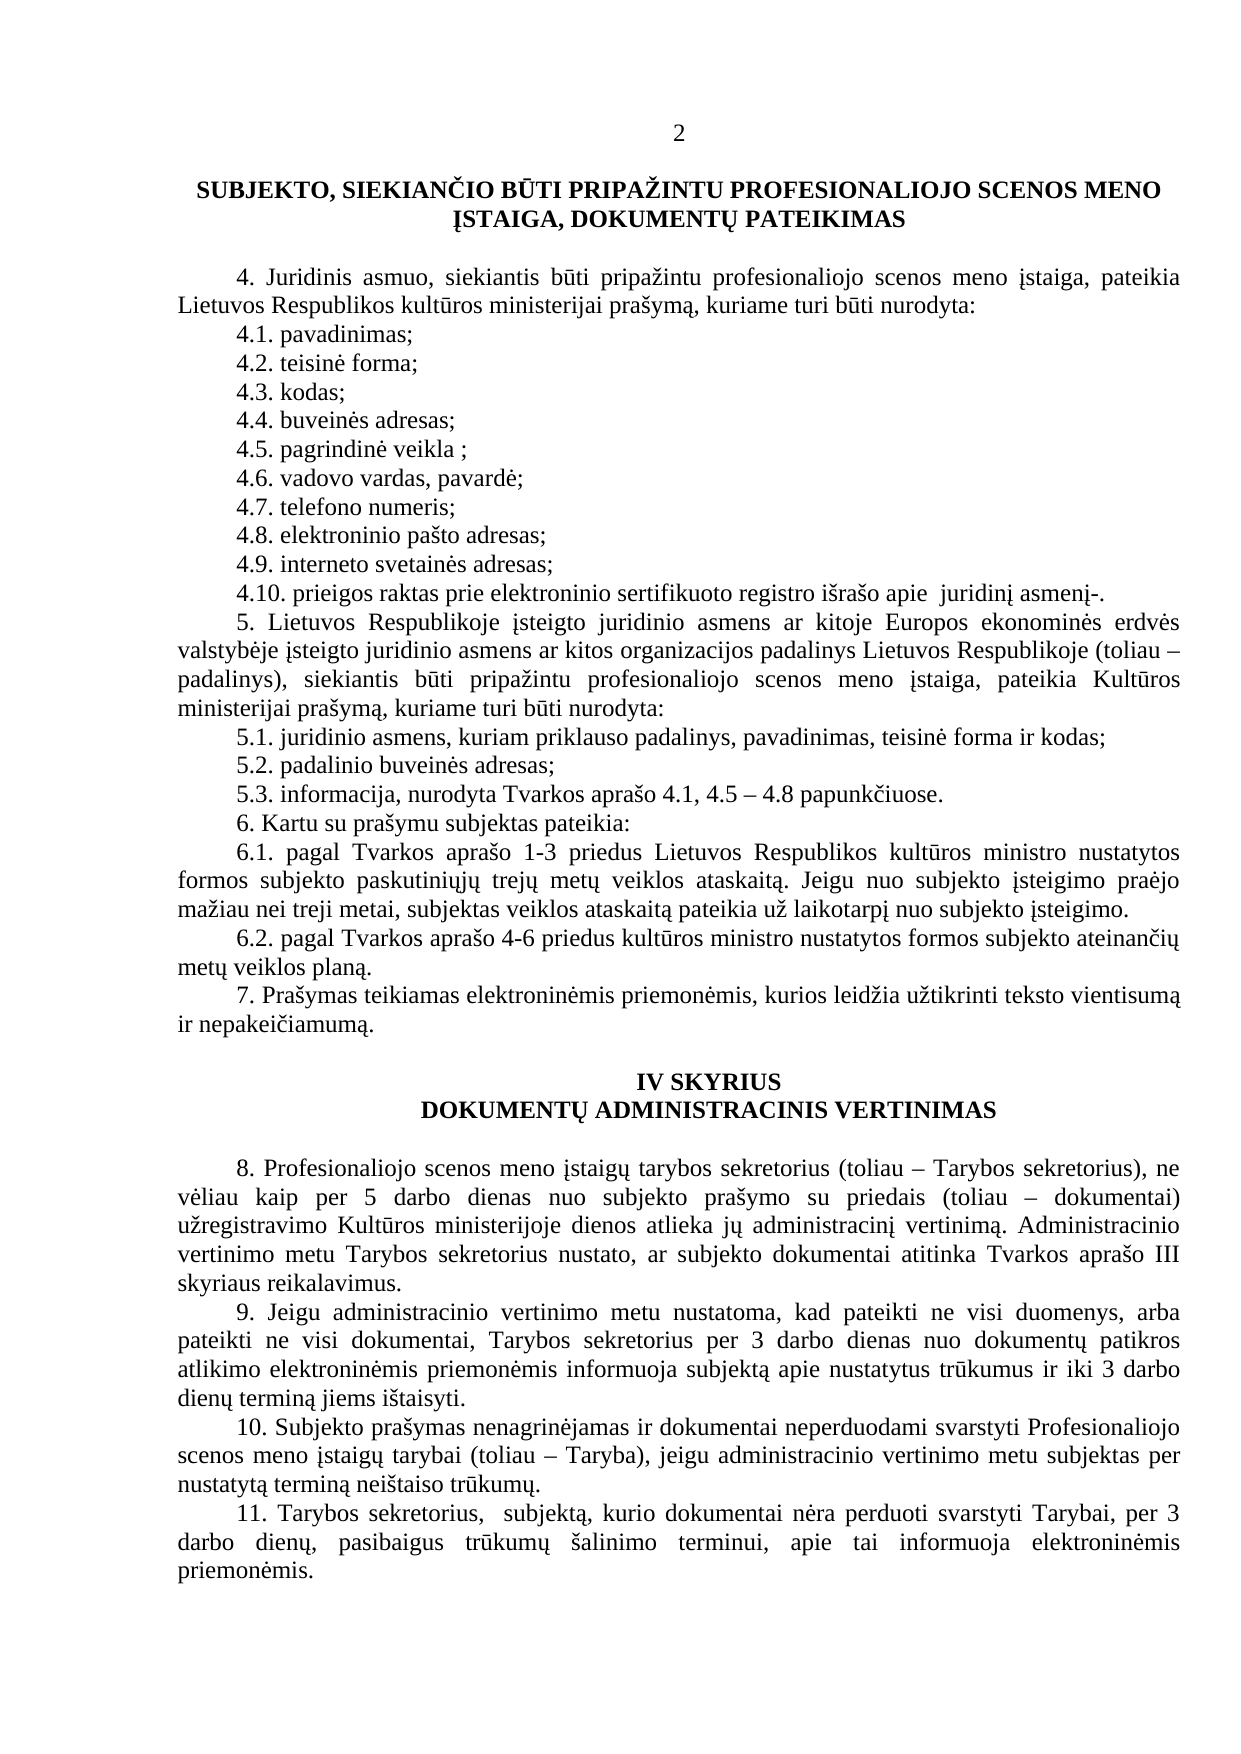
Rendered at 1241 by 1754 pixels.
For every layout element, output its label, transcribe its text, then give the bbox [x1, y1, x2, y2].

text 6.2. pagal Tvarkos aprašo 4-6 priedus kultūros ministro nustatytos formos subjekto ateinančių metų veiklos planą. [177, 923, 1181, 981]
text 4.5. pagrindinė veikla ; [177, 434, 1181, 463]
text 5.2. padalinio buveinės adresas; [177, 751, 1181, 779]
text 4.3. kodas; [177, 377, 1181, 406]
text 7. Prašymas teikiamas elektroninėmis priemonėmis, kurios leidžia užtikrinti teksto vientisumą ir nepakeičiamumą. [177, 981, 1181, 1038]
text IV SKYRIUS [177, 1067, 1181, 1096]
text 10. Subjekto prašymas nenagrinėjamas ir dokumentai neperduodami svarstyti Profesionaliojo scenos meno įstaigų tarybai (toliau – Taryba), jeigu administracinio vertinimo metu subjektas per nustatytą terminą neištaiso trūkumų. [177, 1412, 1181, 1498]
text 4.9. interneto svetainės adresas; [177, 549, 1181, 578]
text 4.8. elektroninio pašto adresas; [177, 521, 1181, 549]
text 4.4. buveinės adresas; [177, 406, 1181, 434]
text 5.1. juridinio asmens, kuriam priklauso padalinys, pavadinimas, teisinė forma ir kodas; [177, 722, 1181, 751]
text 6.1. pagal Tvarkos aprašo 1-3 priedus Lietuvos Respublikos kultūros ministro nustatytos formos subjekto paskutiniųjų trejų metų veiklos ataskaitą. Jeigu nuo subjekto įsteigimo praėjo mažiau nei treji metai, subjektas veiklos ataskaitą pateikia už laikotarpį nuo subjekto įsteigimo. [177, 837, 1181, 923]
text 8. Profesionaliojo scenos meno įstaigų tarybos sekretorius (toliau – Tarybos sekretorius), ne vėliau kaip per 5 darbo dienas nuo subjekto prašymo su priedais (toliau – dokumentai) užregistravimo Kultūros ministerijoje dienos atlieka jų administracinį vertinimą. Administracinio vertinimo metu Tarybos sekretorius nustato, ar subjekto dokumentai atitinka Tvarkos aprašo III skyriaus reikalavimus. [177, 1153, 1181, 1297]
text 6. Kartu su prašymu subjektas pateikia: [177, 808, 1181, 837]
text 4.6. vadovo vardas, pavardė; [177, 463, 1181, 492]
text 5. Lietuvos Respublikoje įsteigto juridinio asmens ar kitoje Europos ekonominės erdvės valstybėje įsteigto juridinio asmens ar kitos organizacijos padalinys Lietuvos Respublikoje (toliau – padalinys), siekiantis būti pripažintu profesionaliojo scenos meno įstaiga, pateikia Kultūros ministerijai prašymą, kuriame turi būti nurodyta: [177, 607, 1181, 722]
text 4. Juridinis asmuo, siekiantis būti pripažintu profesionaliojo scenos meno įstaiga, pateikia Lietuvos Respublikos kultūros ministerijai prašymą, kuriame turi būti nurodyta: [177, 262, 1181, 319]
text DOKUMENTŲ ADMINISTRACINIS VERTINIMAS [177, 1096, 1181, 1124]
text Subjekto, siekiančio būti pripažintu profesionaliojo scenos meno įstaiga, DOKUMENTŲ PATEIKIMAS [177, 176, 1181, 233]
text 4.2. teisinė forma; [177, 348, 1181, 377]
text 11. Tarybos sekretorius, subjektą, kurio dokumentai nėra perduoti svarstyti Tarybai, per 3 darbo dienų, pasibaigus trūkumų šalinimo terminui, apie tai informuoja elektroninėmis priemonėmis. [177, 1498, 1181, 1584]
text 4.7. telefono numeris; [177, 492, 1181, 521]
text 9. Jeigu administracinio vertinimo metu nustatoma, kad pateikti ne visi duomenys, arba pateikti ne visi dokumentai, Tarybos sekretorius per 3 darbo dienas nuo dokumentų patikros atlikimo elektroninėmis priemonėmis informuoja subjektą apie nustatytus trūkumus ir iki 3 darbo dienų terminą jiems ištaisyti. [177, 1297, 1181, 1412]
text 4.1. pavadinimas; [177, 319, 1181, 348]
text 4.10. prieigos raktas prie elektroninio sertifikuoto registro išrašo apie juridinį asmenį-. [177, 578, 1181, 607]
text 5.3. informacija, nurodyta Tvarkos aprašo 4.1, 4.5 – 4.8 papunkčiuose. [177, 779, 1181, 808]
